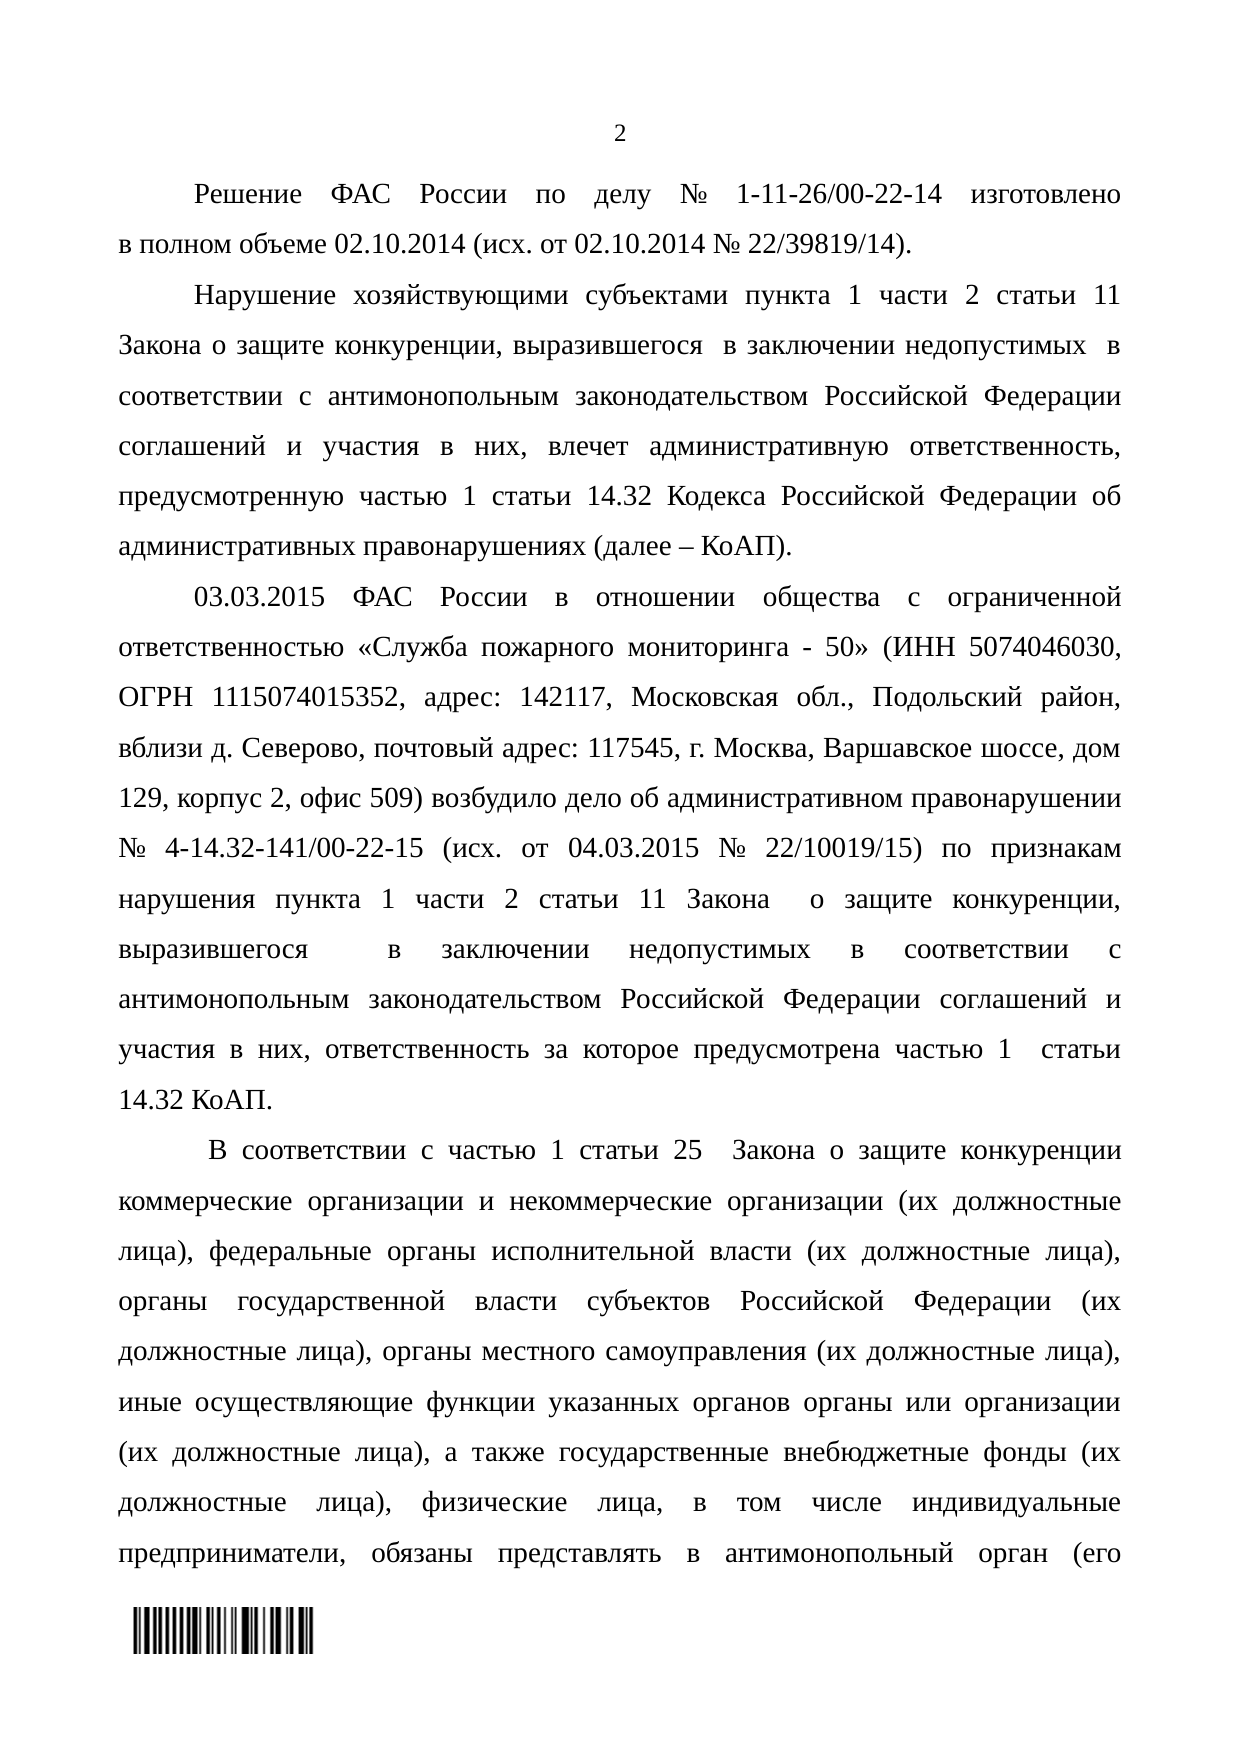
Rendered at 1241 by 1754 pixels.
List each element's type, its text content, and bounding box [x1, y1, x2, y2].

text Решение ФАС России по делу № 1-11-26/00-22-14 изготовлено в полном объеме 02.10.2014 (исх. от 02.10.2014 № 22/39819/14). [118, 176, 1122, 260]
text Нарушение хозяйствующими субъектами пункта 1 части 2 статьи 11 Закона о защите конкуренции, выразившегося в заключении недопустимых в соответствии с антимонопольным законодательством Российской Федерации соглашений и участия в них, влечет административную ответственность, предусмотренную частью 1 статьи 14.32 Кодекса Российской Федерации об административных правонарушениях (далее – КоАП). [118, 277, 1122, 562]
text 03.03.2015 ФАС России в отношении общества с ограниченной ответственностью «Служба пожарного мониторинга - 50» (ИНН 5074046030, ОГРН 1115074015352, адрес: 142117, Московская обл., Подольский район, вблизи д. Северово, почтовый адрес: 117545, г. Москва, Варшавское шоссе, дом 129, корпус 2, офис 509) возбудило дело об административном правонарушении № 4-14.32-141/00-22-15 (исх. от 04.03.2015 № 22/10019/15) по признакам нарушения пункта 1 части 2 статьи 11 Закона о защите конкуренции, выразившегося в заключении недопустимых в соответствии с антимонопольным законодательством Российской Федерации соглашений и участия в них, ответственность за которое предусмотрена частью 1 статьи 14.32 КоАП. [118, 579, 1122, 1116]
picture [118, 1607, 331, 1654]
text В соответствии с частью 1 статьи 25 Закона о защите конкуренции коммерческие организации и некоммерческие организации (их должностные лица), федеральные органы исполнительной власти (их должностные лица), органы государственной власти субъектов Российской Федерации (их должностные лица), органы местного самоуправления (их должностные лица), иные осуществляющие функции указанных органов органы или организации (их должностные лица), а также государственные внебюджетные фонды (их должностные лица), физические лица, в том числе индивидуальные предприниматели, обязаны представлять в антимонопольный орган (его [118, 1132, 1122, 1568]
